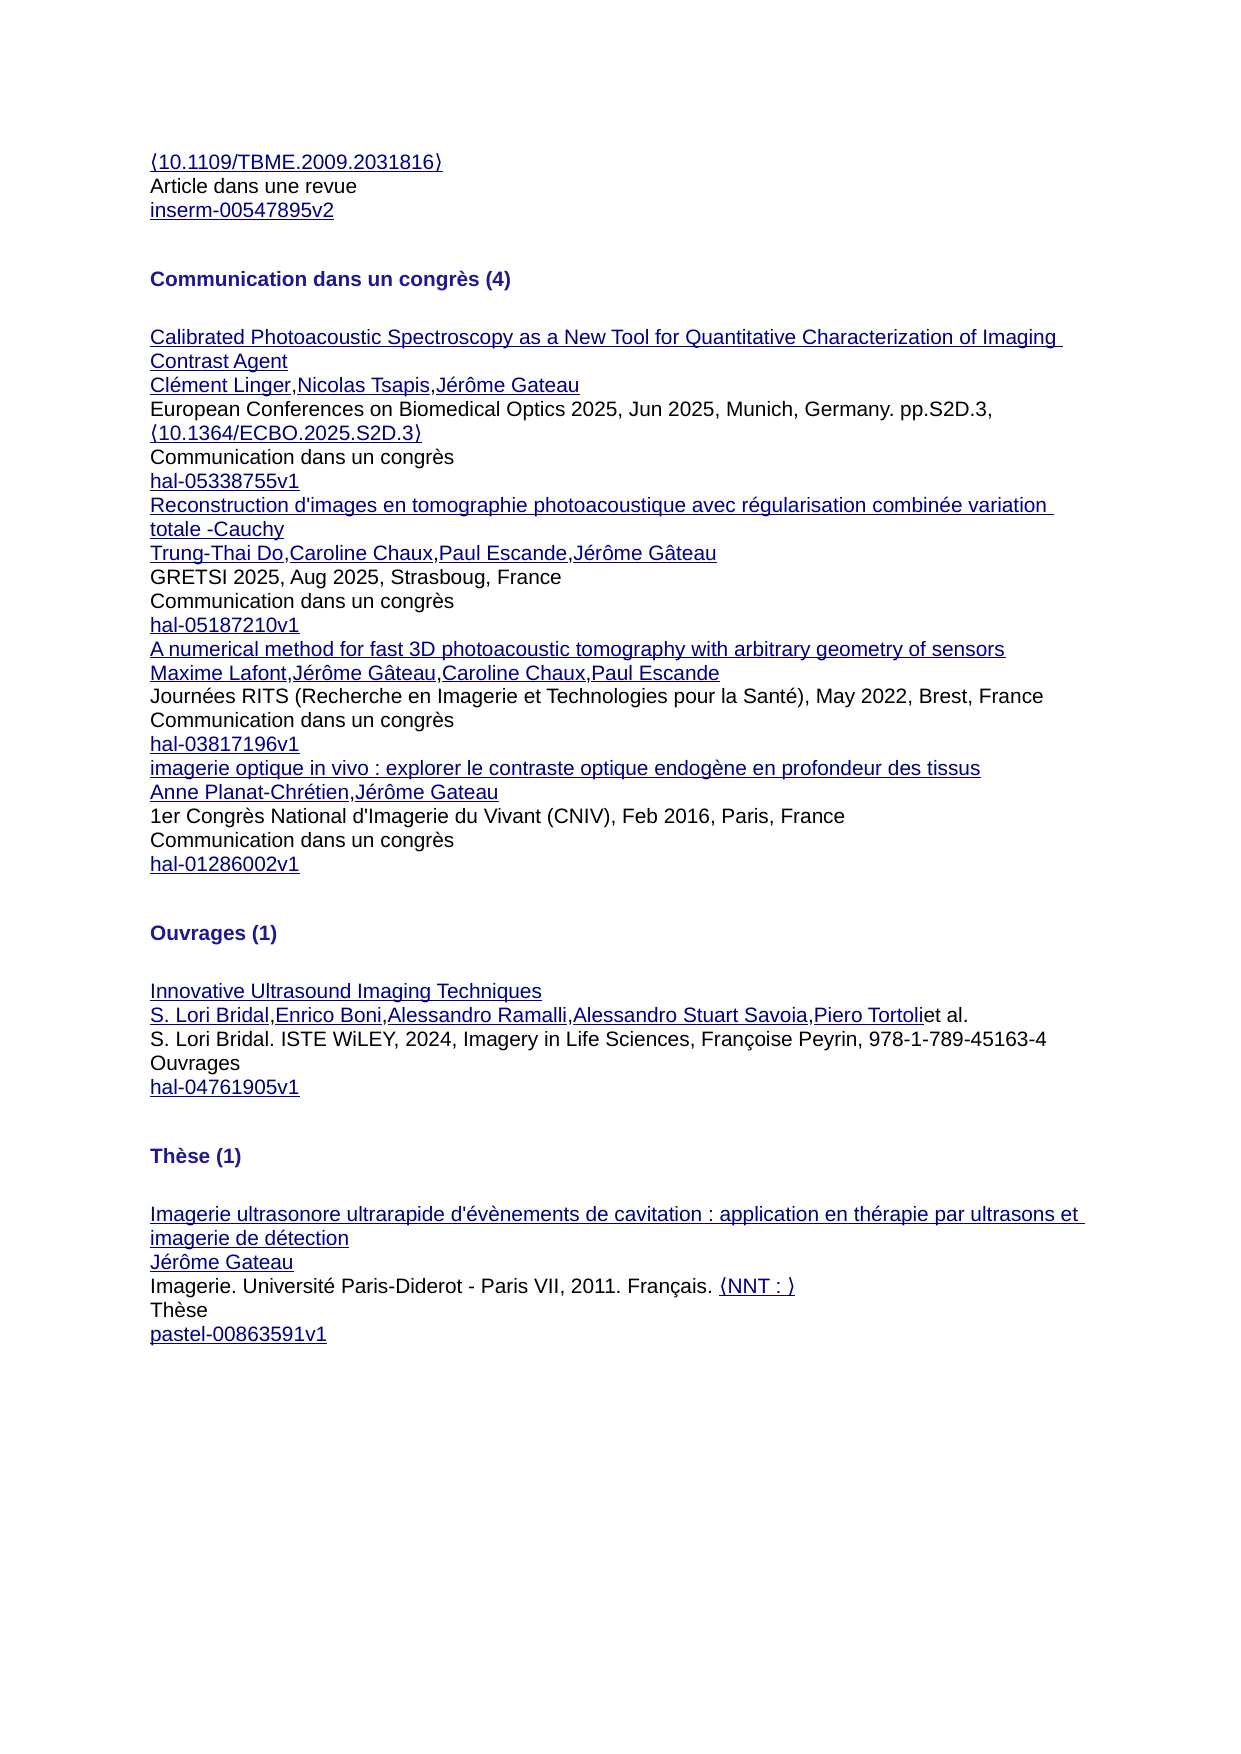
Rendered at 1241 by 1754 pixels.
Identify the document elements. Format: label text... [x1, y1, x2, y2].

subtitle Thèse (1) [150, 1144, 1090, 1168]
table_header Innovative Ultrasound Imaging Techniques S. Lori Bridal,Enrico Boni,Alessandro Ramalli,Alessandro Stuart Savoia,Piero Tortoliet al. S. Lori Bridal. ISTE WiLEY, 2024, Imagery in Life Sciences, Françoise Peyrin, 978-1-789-45163-4 Ouvrages hal-04761905v1 [150, 979, 1090, 1099]
table_header Calibrated Photoacoustic Spectroscopy as a New Tool for Quantitative Characterization of Imaging Contrast Agent Clément Linger,Nicolas Tsapis,Jérôme Gateau European Conferences on Biomedical Optics 2025, Jun 2025, Munich, Germany. pp.S2D.3, ⟨10.1364/ECBO.2025.S2D.3⟩ Communication dans un congrès hal-05338755v1 [150, 325, 1090, 493]
table_header Imagerie ultrasonore ultrarapide d'évènements de cavitation : application en thérapie par ultrasons et imagerie de détection Jérôme Gateau Imagerie. Université Paris-Diderot - Paris VII, 2011. Français. ⟨NNT : ⟩ Thèse pastel-00863591v1 [150, 1202, 1090, 1346]
subtitle Ouvrages (1) [150, 921, 1090, 945]
table_cell imagerie optique in vivo : explorer le contraste optique endogène en profondeur des tissus Anne Planat-Chrétien,Jérôme Gateau 1er Congrès National d'Imagerie du Vivant (CNIV), Feb 2016, Paris, France Communication dans un congrès hal-01286002v1 [150, 756, 1090, 876]
subtitle Communication dans un congrès (4) [150, 267, 1090, 291]
table_cell A numerical method for fast 3D photoacoustic tomography with arbitrary geometry of sensors Maxime Lafont,Jérôme Gâteau,Caroline Chaux,Paul Escande Journées RITS (Recherche en Imagerie et Technologies pour la Santé), May 2022, Brest, France Communication dans un congrès hal-03817196v1 [150, 636, 1090, 756]
table_cell Reconstruction d'images en tomographie photoacoustique avec régularisation combinée variation totale -Cauchy Trung-Thai Do,Caroline Chaux,Paul Escande,Jérôme Gâteau GRETSI 2025, Aug 2025, Strasboug, France Communication dans un congrès hal-05187210v1 [150, 493, 1090, 636]
table_cell ⟨10.1109/TBME.2009.2031816⟩ Article dans une revue inserm-00547895v2 [150, 150, 1090, 222]
